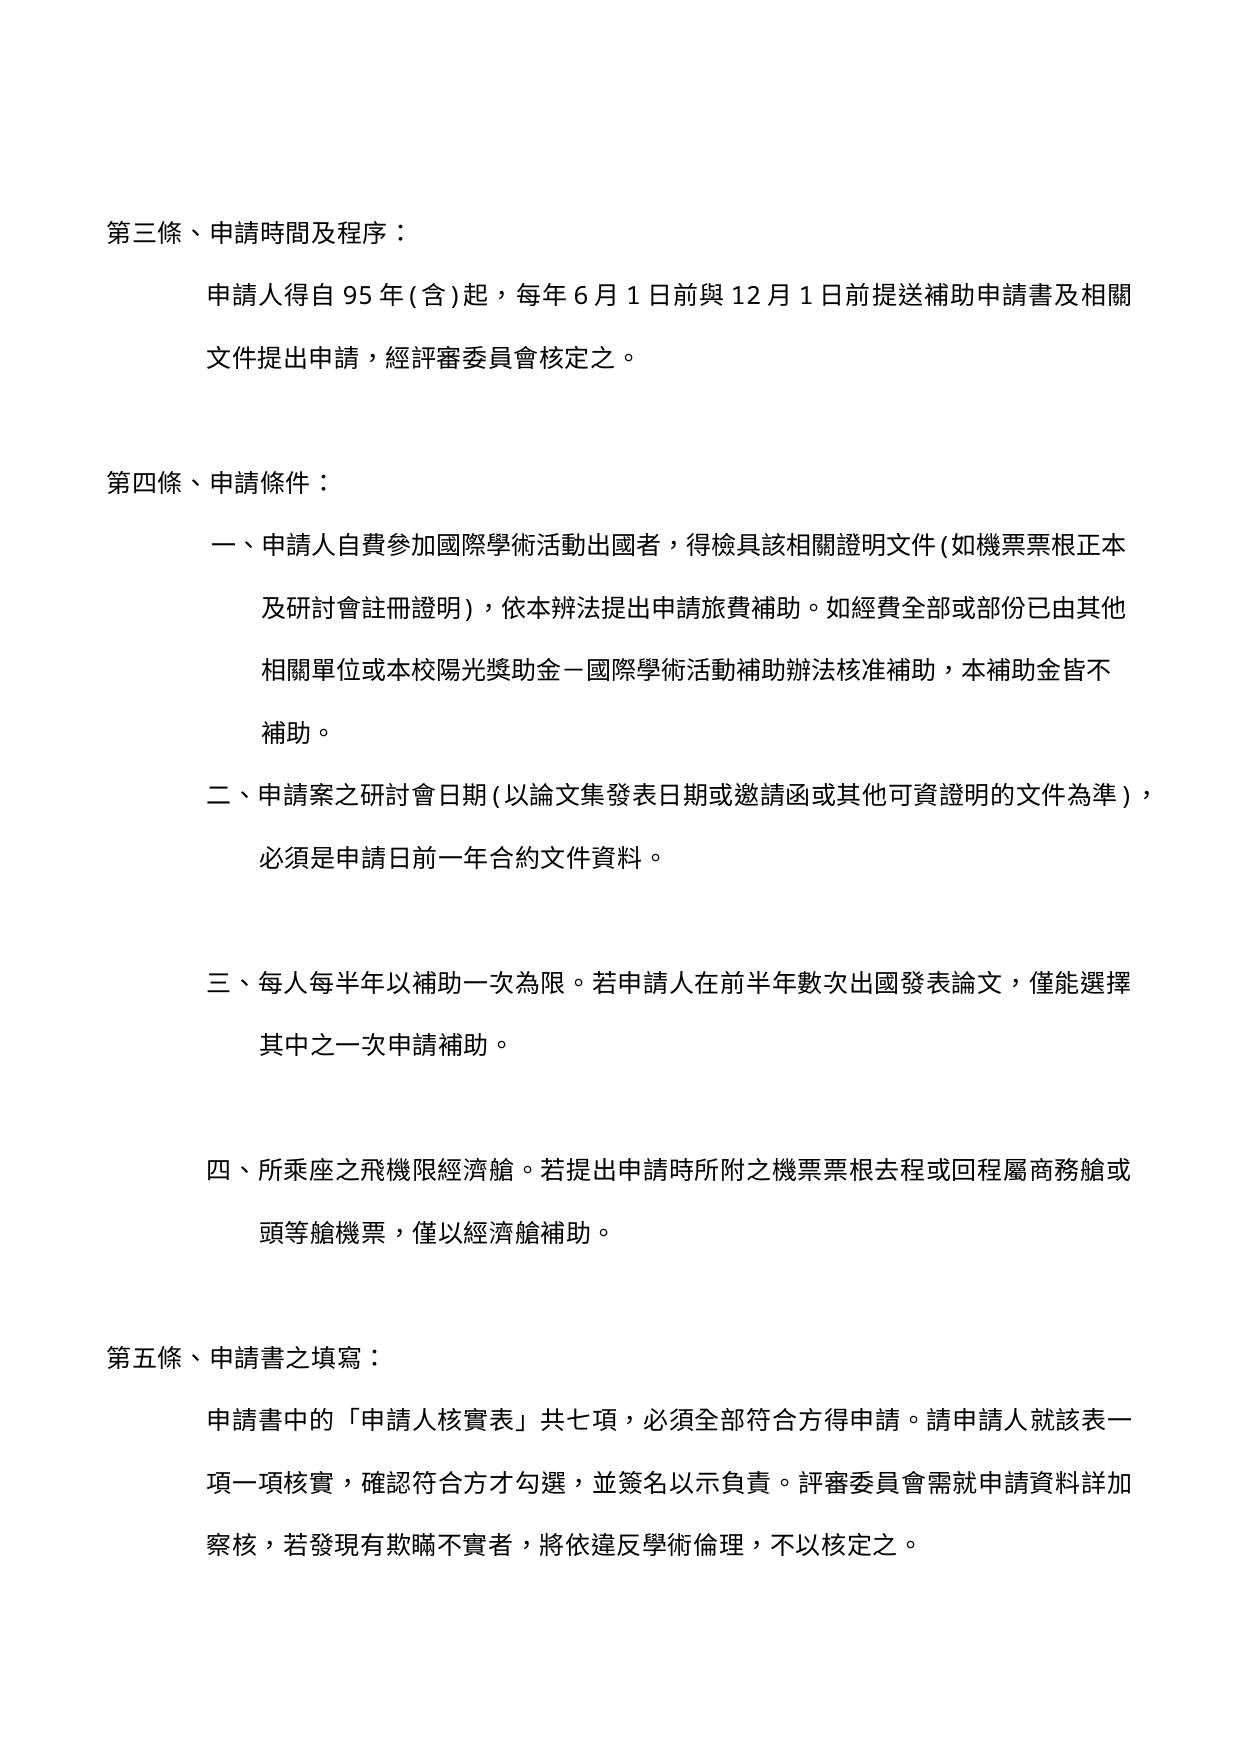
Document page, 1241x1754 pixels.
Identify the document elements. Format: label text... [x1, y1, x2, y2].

text 第五條、申請書之填寫： [106, 1314, 1134, 1377]
text 二、申請案之研討會日期(以論文集發表日期或邀請函或其他可資證明的文件為準)，必須是申請日前一年合約文件資料。 [206, 752, 1134, 877]
text 三、每人每半年以補助一次為限。若申請人在前半年數次出國發表論文，僅能選擇其中之一次申請補助。 [206, 939, 1134, 1064]
text 申請人得自95年(含)起，每年6月1日前與12月1日前提送補助申請書及相關文件提出申請，經評審委員會核定之。 [206, 252, 1134, 377]
text 第四條、申請條件： [106, 439, 1134, 502]
text 第三條、申請時間及程序： [106, 189, 1134, 252]
text 申請書中的「申請人核實表」共七項，必須全部符合方得申請。請申請人就該表一項一項核實，確認符合方才勾選，並簽名以示負責。評審委員會需就申請資料詳加察核，若發現有欺瞞不實者，將依違反學術倫理，不以核定之。 [206, 1377, 1134, 1564]
text 四、所乘座之飛機限經濟艙。若提出申請時所附之機票票根去程或回程屬商務艙或頭等艙機票，僅以經濟艙補助。 [206, 1127, 1134, 1252]
text 一、申請人自費參加國際學術活動出國者，得檢具該相關證明文件(如機票票根正本及研討會註冊證明)，依本辨法提出申請旅費補助。如經費全部或部份已由其他相關單位或本校陽光獎助金－國際學術活動補助辦法核准補助，本補助金皆不補助。 [211, 502, 1134, 752]
